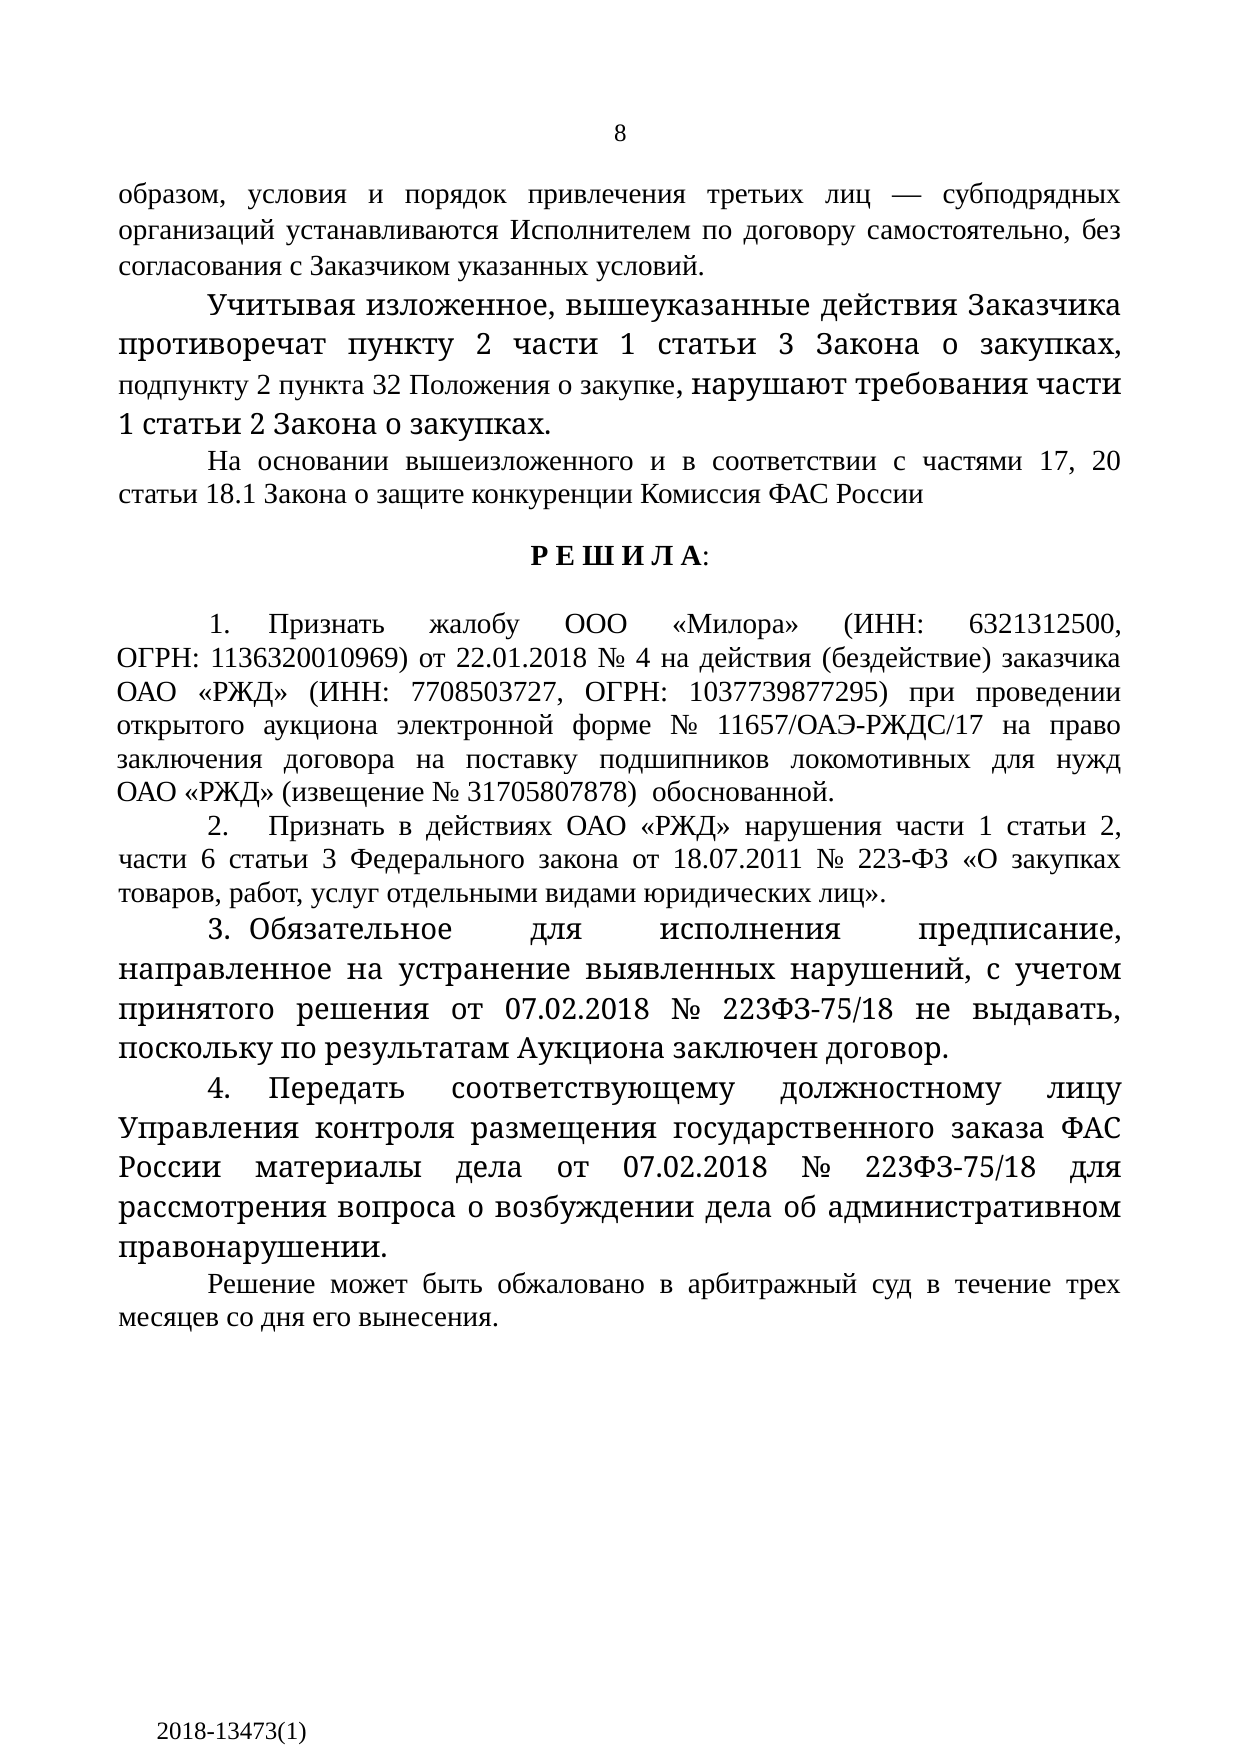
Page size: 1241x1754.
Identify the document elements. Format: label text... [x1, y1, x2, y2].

text На основании вышеизложенного и в соответствии с частями 17, 20 статьи 18.1 Закона о защите конкуренции Комиссия ФАС России [118, 443, 1122, 510]
text образом, условия и порядок привлечения третьих лиц — субподрядных организаций устанавливаются Исполнителем по договору самостоятельно, без согласования с Заказчиком указанных условий. [118, 176, 1122, 282]
list Признать жалобу ООО «Милора» (ИНН: 6321312500, ОГРН: 1136320010969) от 22.01.2018 № 4 на действия (бездействие) заказчика ОАО «РЖД» (ИНН: 7708503727, ОГРН: 1037739877295) при проведении открытого аукциона электронной форме № 11657/ОАЭ-РЖДС/17 на право заключения договора на поставку подшипников локомотивных для нужд ОАО «РЖД» (извещение № 31705807878) обоснованной. [116, 607, 1122, 808]
text Р Е Ш И Л А: [118, 538, 1122, 572]
text Учитывая изложенное, вышеуказанные действия Заказчика противоречат пункту 2 части 1 статьи 3 Закона о закупках, подпункту 2 пункта 32 Положения о закупке, нарушают требования части 1 статьи 2 Закона о закупках. [118, 284, 1122, 443]
list Обязательное для исполнения предписание, направленное на устранение выявленных нарушений, с учетом принятого решения от 07.02.2018 № 223ФЗ-75/18 не выдавать, поскольку по результатам Аукциона заключен договор. [118, 908, 1122, 1067]
list Передать соответствующему должностному лицу Управления контроля размещения государственного заказа ФАС России материалы дела от 07.02.2018 № 223ФЗ-75/18 для рассмотрения вопроса о возбуждении дела об административном правонарушении. [118, 1067, 1122, 1266]
text Решение может быть обжаловано в арбитражный суд в течение трех месяцев со дня его вынесения. [118, 1266, 1122, 1333]
list Признать в действиях ОАО «РЖД» нарушения части 1 статьи 2, части 6 статьи 3 Федерального закона от 18.07.2011 № 223-ФЗ «О закупках товаров, работ, услуг отдельными видами юридических лиц». [118, 808, 1122, 908]
